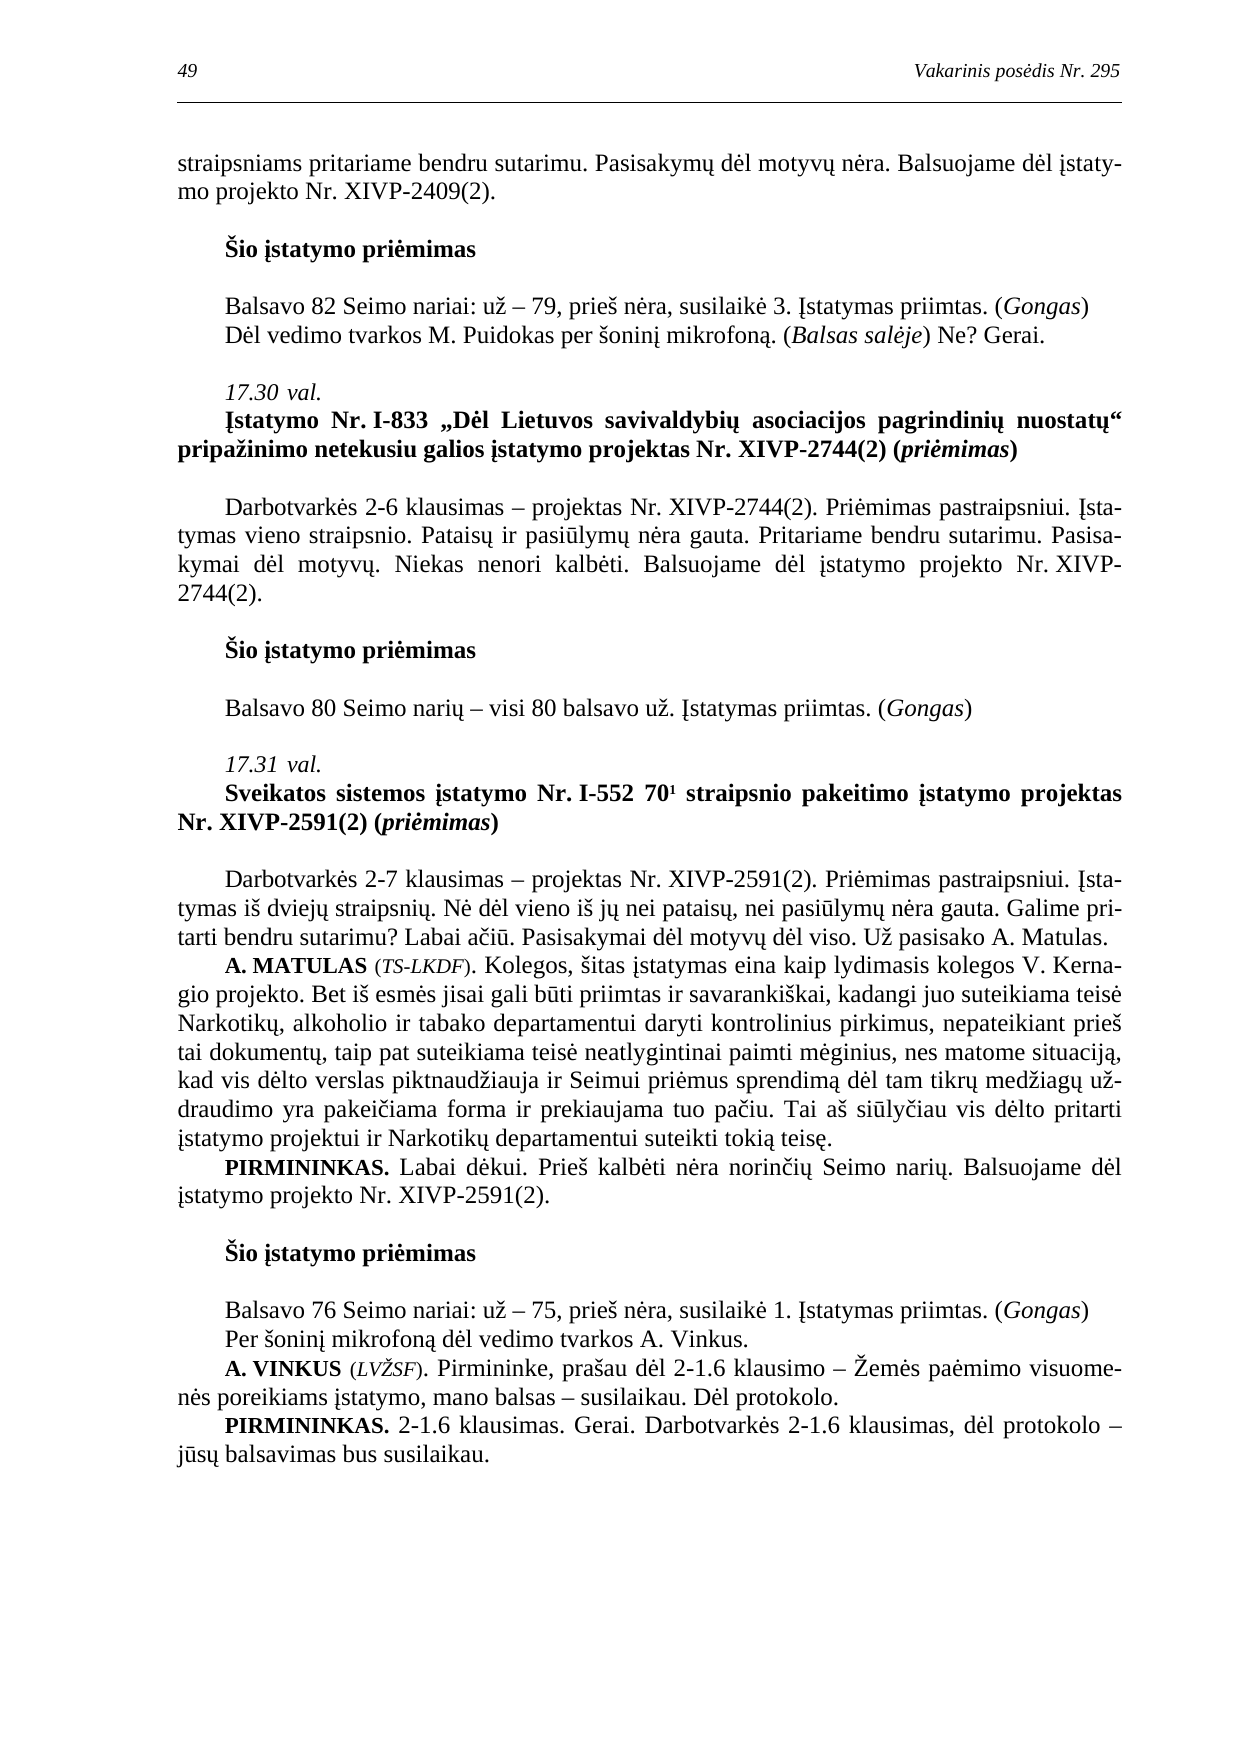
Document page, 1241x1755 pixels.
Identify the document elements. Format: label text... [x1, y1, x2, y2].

text Šio įsta­ty­mo pri­ėmi­mas [177, 635, 1122, 664]
text Dar­bo­tvarkės 2-6 klau­si­mas – pro­jek­tas Nr. XIVP-2744(2). Pri­ėmi­mas pa­straips­niui. Įsta­ty­mas vie­no straips­nio. Pa­tai­sų ir pa­siū­ly­mų nė­ra gau­ta. Pri­ta­ria­me ben­dru su­ta­ri­mu. Pa­si­sa­ky­mai dėl mo­ty­vų. Nie­kas ne­no­ri kal­bė­ti. Bal­suo­ja­me dėl įsta­ty­mo pro­jek­to Nr. XIVP-2744(2). [177, 492, 1122, 607]
text Bal­sa­vo 76 Sei­mo na­riai: už – 75, prieš nė­ra, su­si­lai­kė 1. Įsta­ty­mas pri­im­tas. (Gon­gas) [177, 1295, 1122, 1324]
text Šio įsta­ty­mo pri­ėmi­mas [177, 1238, 1122, 1267]
text 17.30 val. [224, 378, 1122, 405]
text Dar­bo­tvarkės 2-7 klau­si­mas – pro­jek­tas Nr. XIVP-2591(2). Pri­ėmi­mas pa­straips­niui. Įsta­ty­mas iš dvie­jų straips­nių. Nė dėl vie­no iš jų nei pa­tai­sų, nei pa­siū­ly­mų nė­ra gau­ta. Ga­li­me pri­tar­ti ben­dru su­ta­ri­mu? La­bai ačiū. Pa­si­sa­ky­mai dėl mo­ty­vų dėl vi­so. Už pa­si­sa­ko A. Ma­tu­las. [177, 864, 1122, 950]
text PIRMININKAS. La­bai dė­kui. Prieš kal­bė­ti nė­ra no­rin­čių Sei­mo na­rių. Bal­suo­ja­me dėl įsta­ty­mo pro­jek­to Nr. XIVP-2591(2). [177, 1152, 1122, 1209]
text Įsta­ty­mo Nr. I-833 „Dėl Lie­tu­vos sa­vi­val­dy­bių aso­cia­ci­jos pa­grin­di­nių nuo­sta­tų“ pri­pa­ži­ni­mo ne­te­ku­siu ga­lios įsta­ty­mo pro­jek­tas Nr. XIVP-2744(2) (pri­ėmi­mas) [177, 405, 1122, 463]
text A. MATULAS (TS-LKDF). Ko­le­gos, ši­tas įsta­ty­mas ei­na kaip ly­di­ma­sis ko­le­gos V. Ker­na­gio pro­jek­to. Bet iš es­mės ji­sai ga­li bū­ti pri­im­tas ir sa­va­ran­kiš­kai, ka­dan­gi juo su­tei­kia­ma tei­sė Nar­ko­ti­kų, al­ko­ho­lio ir ta­ba­ko de­par­ta­men­tui da­ry­ti kon­tro­li­nius pir­ki­mus, ne­pa­tei­kiant prieš tai do­ku­men­tų, taip pat su­tei­kia­ma tei­sė ne­at­ly­gin­ti­nai pa­im­ti mė­gi­nius, nes ma­to­me si­tu­a­ci­ją, kad vis dėl­to ver­slas pik­tnau­džiau­ja ir Sei­mui pri­ėmus spren­di­mą dėl tam tik­rų me­džia­gų už­drau­di­mo yra pa­kei­čia­ma for­ma ir pre­kiau­ja­ma tuo pa­čiu. Tai aš siū­ly­čiau vis dėl­to pri­tar­ti įsta­ty­mo pro­jek­tui ir Nar­ko­ti­kų de­par­ta­men­tui su­teik­ti to­kią tei­sę. [177, 950, 1122, 1152]
text Dėl ve­di­mo tvar­kos M. Pui­do­kas per šo­ni­nį mik­ro­fo­ną. (Bal­sas sa­lė­je) Ne? Ge­rai. [177, 320, 1122, 349]
text Bal­sa­vo 80 Sei­mo na­rių – vi­si 80 bal­sa­vo už. Įsta­ty­mas pri­im­tas. (Gon­gas) [177, 693, 1122, 722]
text Bal­sa­vo 82 Sei­mo na­riai: už – 79, prieš nė­ra, su­si­lai­kė 3. Įsta­ty­mas pri­im­tas. (Gon­gas) [177, 291, 1122, 320]
text Per šo­ni­nį mik­ro­fo­ną dėl ve­di­mo tvar­kos A. Vin­kus. [177, 1324, 1122, 1353]
text Svei­ka­tos sis­te­mos įsta­ty­mo Nr. I-552 701 straips­nio pa­kei­ti­mo įsta­ty­mo pro­jek­tas Nr. XIVP-2591(2) (pri­ėmi­mas) [177, 778, 1122, 835]
text straips­niams pri­ta­ria­me ben­dru su­ta­ri­mu. Pa­si­sa­ky­mų dėl mo­ty­vų nė­ra. Bal­suo­ja­me dėl įsta­ty­mo pro­jek­to Nr. XIVP-2409(2). [177, 148, 1122, 205]
text Šio įsta­ty­mo pri­ėmi­mas [177, 234, 1122, 263]
text 17.31 val. [224, 750, 1122, 778]
text PIRMININKAS. 2-1.6 klau­si­mas. Ge­rai. Dar­bo­tvarkės 2-1.6 klau­si­mas, dėl pro­to­ko­lo – jū­sų bal­sa­vi­mas bus su­si­lai­kau. [177, 1410, 1122, 1468]
text A. VINKUS (LVŽSF). Pir­mi­nin­ke, pra­šau dėl 2-1.6 klau­si­mo – Že­mės pa­ė­mi­mo vi­suo­me­nės po­rei­kiams įstatymo, ma­no bal­sas – su­si­lai­kau. Dėl pro­to­ko­lo. [177, 1353, 1122, 1410]
